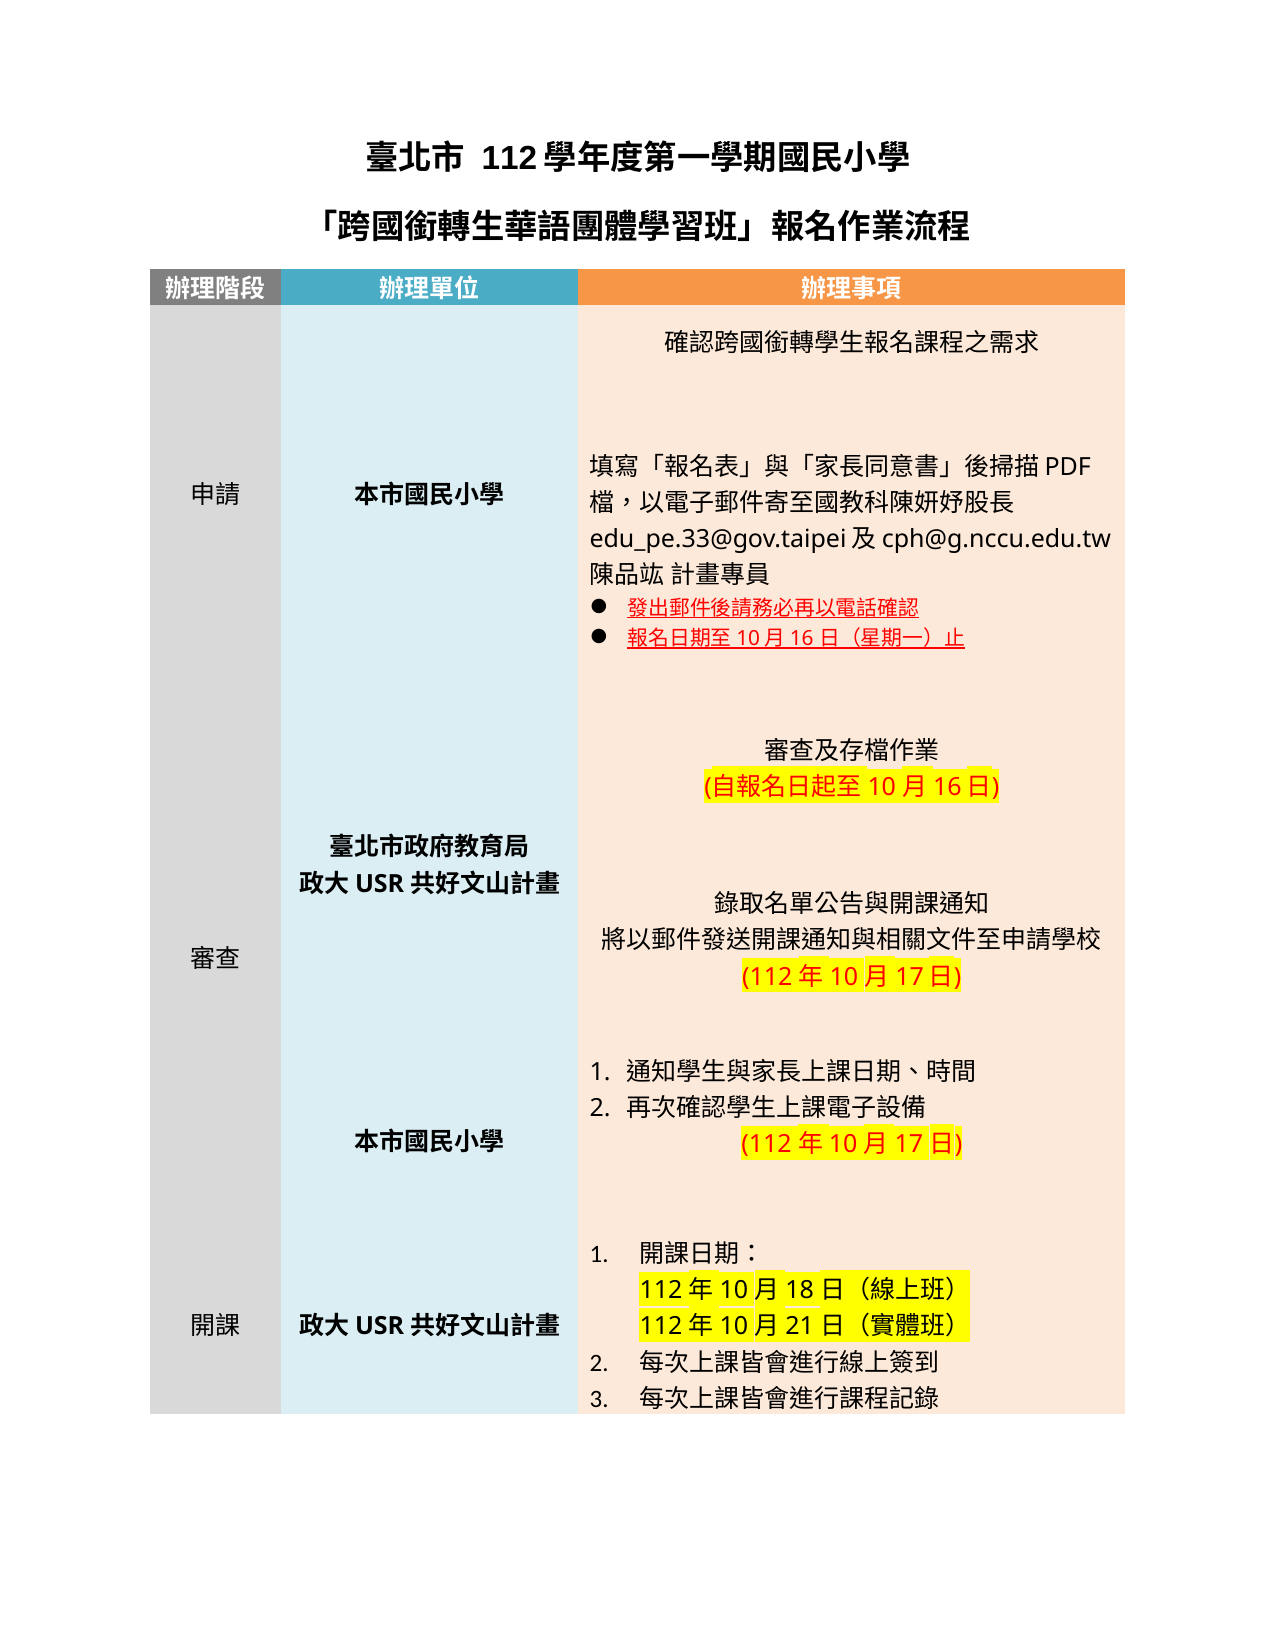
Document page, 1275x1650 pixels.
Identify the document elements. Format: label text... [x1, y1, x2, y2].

table_header 辦理單位 [281, 269, 578, 305]
table_cell [578, 821, 1125, 865]
text 臺北市 112學年度第一學期國民小學 [150, 131, 1125, 179]
table_header 辦理事項 [578, 269, 1125, 305]
table_cell 本市國民小學 [281, 305, 578, 681]
table_cell [578, 376, 1125, 417]
table_cell 錄取名單公告與開課通知 將以郵件發送開課通知與相關文件至申請學校 (112 年 10 月 17日) [578, 865, 1125, 1011]
text 「跨國銜轉生華語團體學習班」報名作業流程 [150, 200, 1125, 248]
table_cell 填寫「報名表」與「家長同意書」後掃描PDF檔，以電子郵件寄至國教科陳妍妤股長edu_pe.33@gov.taipei及cph@g.nccu.edu.tw 陳品竑 計畫專員 發出郵件後請務必再以電話確認 報名日期至 10月 16 日（星期一）止 [578, 417, 1125, 681]
table_cell 本市國民小學 [281, 1045, 578, 1233]
table_header 辦理階段 [150, 269, 281, 305]
table_cell 審查及存檔作業 (自報名日起至 10 月 16日) [578, 711, 1125, 821]
table_cell 審查 [150, 681, 281, 1233]
table_cell 政大 USR 共好文山計畫 [281, 1233, 578, 1414]
table_cell 開課 [150, 1233, 281, 1414]
table_cell [578, 1165, 1125, 1233]
table_cell [578, 681, 1125, 711]
table_cell 確認跨國銜轉學生報名課程之需求 [578, 305, 1125, 376]
table_cell [578, 1011, 1125, 1045]
table_cell 通知學生與家長上課日期、時間 再次確認學生上課電子設備 (112 年 10 月 17 日) [578, 1045, 1125, 1165]
table_cell 開課日期： 112 年 10 月 18 日（線上班） 112 年 10 月 21 日（實體班） 每次上課皆會進行線上簽到 每次上課皆會進行課程記錄 [578, 1233, 1125, 1414]
table_cell 申請 [150, 305, 281, 681]
table_cell 臺北市政府教育局 政大 USR 共好文山計畫 [281, 681, 578, 1045]
